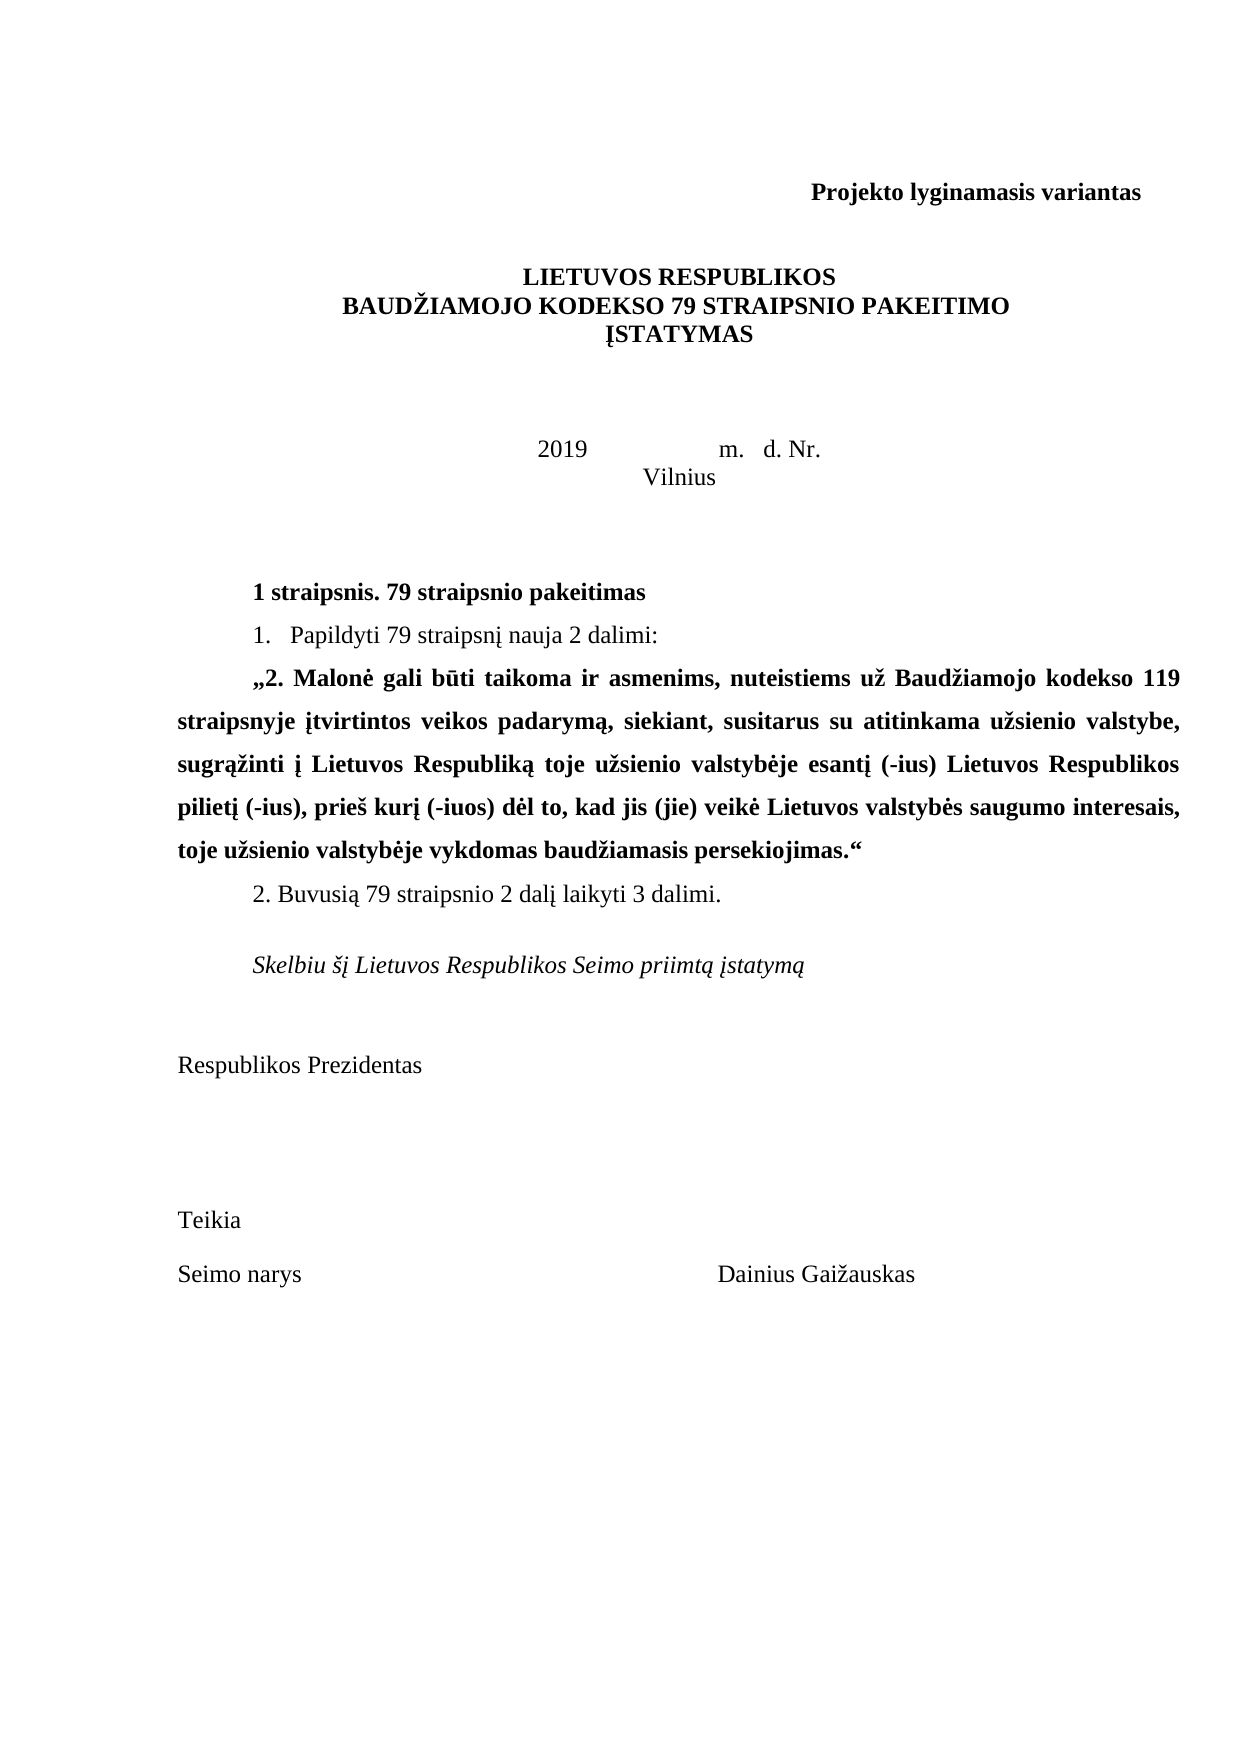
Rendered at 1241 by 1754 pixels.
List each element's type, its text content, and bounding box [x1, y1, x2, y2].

text 1 straipsnis. 79 straipsnio pakeitimas [177, 577, 1181, 606]
text LIETUVOS RESPUBLIKOS [177, 262, 1181, 291]
text Vilnius [177, 462, 1181, 491]
text BAUDŽIAMOJO KODEKSO 79 STRAIPSNIO PAKEITIMO [177, 291, 1181, 319]
text 2019 m. d. Nr. [177, 434, 1181, 462]
text Seimo narys Dainius Gaižauskas [177, 1259, 1181, 1288]
text 2. Buvusią 79 straipsnio 2 dalį laikyti 3 dalimi. [177, 879, 1181, 907]
text ĮSTATYMAS [177, 319, 1181, 348]
text Skelbiu šį Lietuvos Respublikos Seimo priimtą įstatymą [177, 951, 1157, 979]
text Teikia [177, 1205, 1181, 1234]
text Respublikos Prezidentas [177, 1050, 1157, 1078]
text Projekto lyginamasis variantas [642, 177, 1181, 206]
text „2. Malonė gali būti taikoma ir asmenims, nuteistiems už Baudžiamojo kodekso 119 straipsnyje įtvirtintos veikos padarymą, siekiant, susitarus su atitinkama užsienio valstybe, sugrąžinti į Lietuvos Respubliką toje užsienio valstybėje esantį (-ius) Lietuvos Respublikos pilietį (-ius), prieš kurį (-iuos) dėl to, kad jis (jie) veikė Lietuvos valstybės saugumo interesais, toje užsienio valstybėje vykdomas baudžiamasis persekiojimas.“ [177, 663, 1181, 864]
list Papildyti 79 straipsnį nauja 2 dalimi: [252, 620, 1181, 649]
